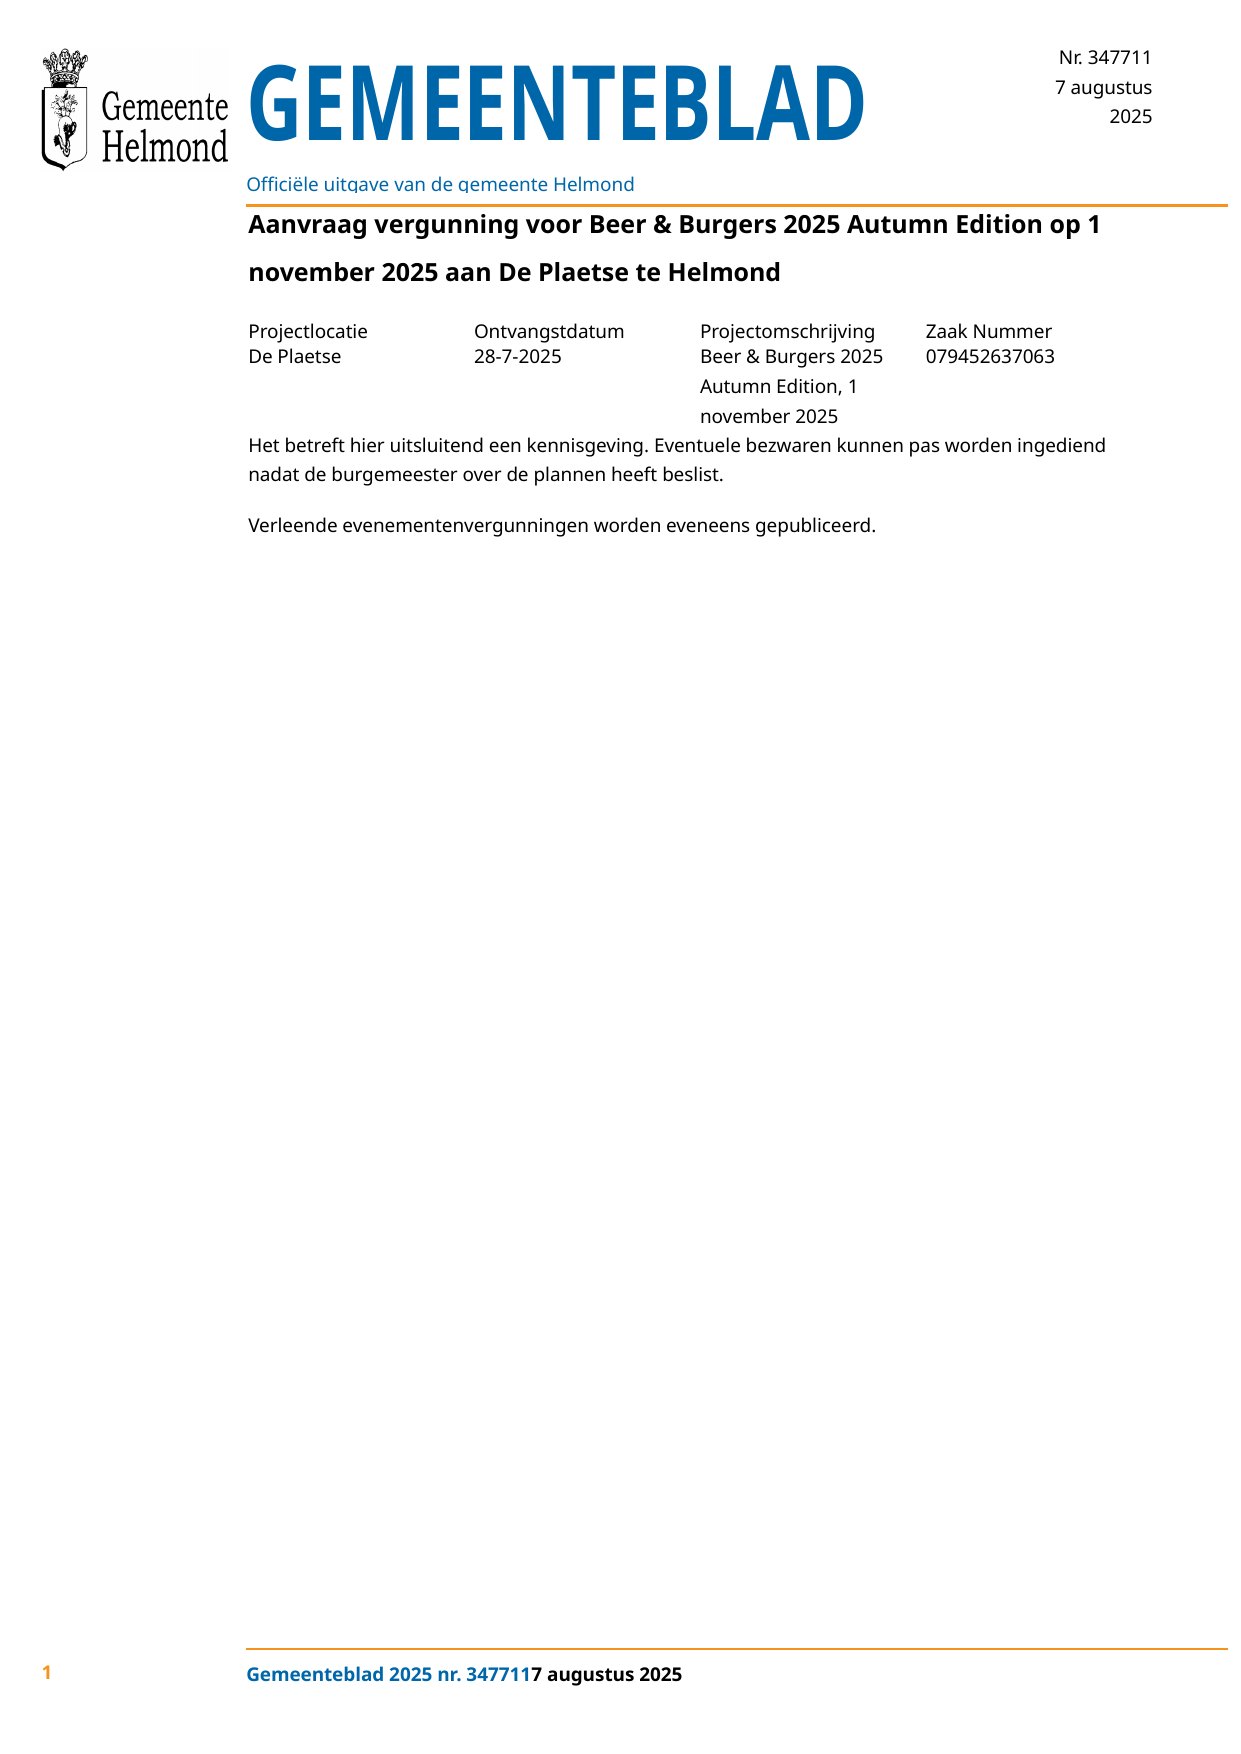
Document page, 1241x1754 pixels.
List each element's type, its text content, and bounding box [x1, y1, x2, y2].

table_cell De Plaetse [248, 344, 474, 429]
text Verleende evenementenvergunningen worden eveneens gepubliceerd. [248, 512, 1152, 538]
picture [41, 47, 231, 172]
table_cell 079452637063 [926, 344, 1152, 429]
table_header Zaak Nummer [926, 318, 1152, 344]
text Aanvraag vergunning voor Beer & Burgers 2025 Autumn Edition op 1 november 2025 aan De Plaetse te Helmond [248, 207, 1152, 288]
text Het betreft hier uitsluitend een kennisgeving. Eventuele bezwaren kunnen pas worden ingediend nadat de burgemeester over de plannen heeft beslist. [248, 432, 1152, 487]
table_cell Beer & Burgers 2025 Autumn Edition, 1 november 2025 [700, 344, 926, 429]
table_header Ontvangstdatum [474, 318, 700, 344]
table_header Projectlocatie [248, 318, 474, 344]
table_cell 28-7-2025 [474, 344, 700, 429]
table_header Projectomschrijving [700, 318, 926, 344]
